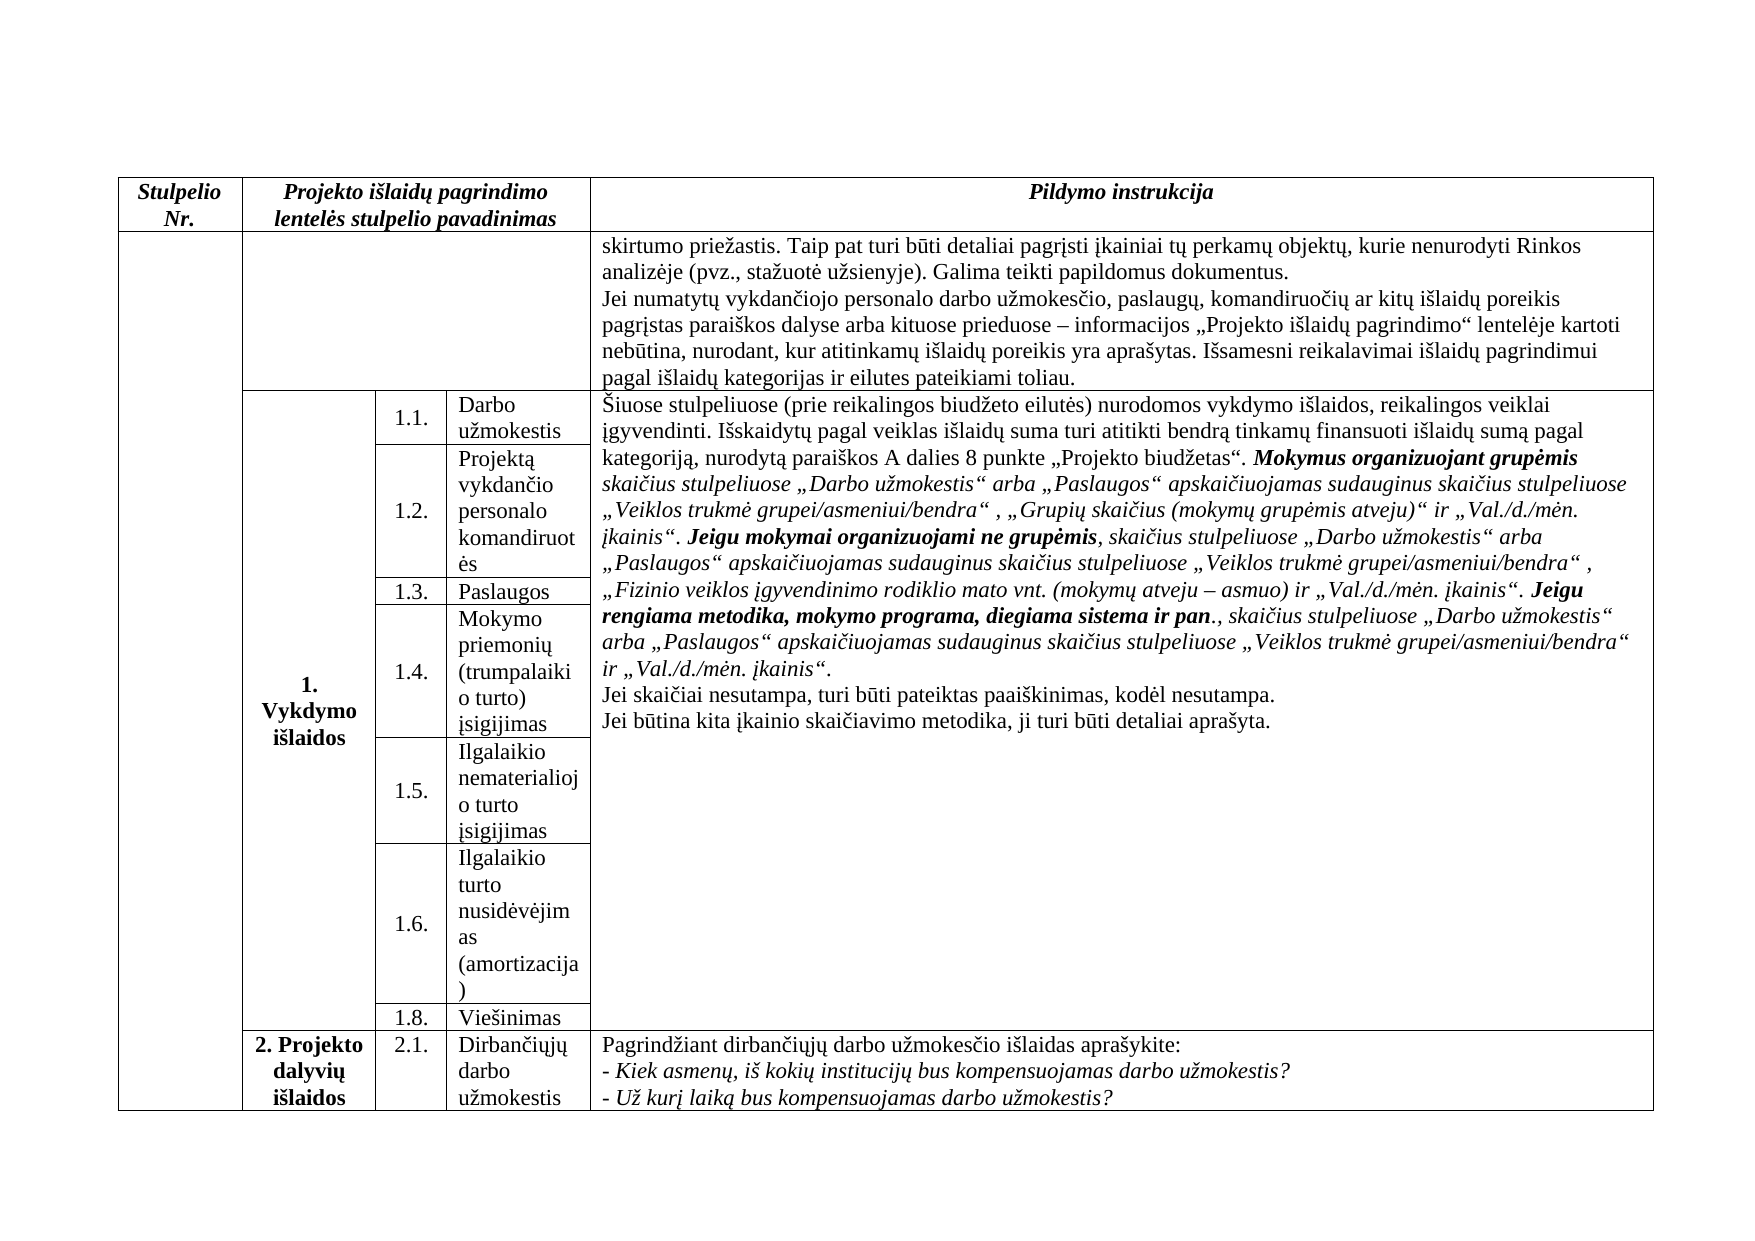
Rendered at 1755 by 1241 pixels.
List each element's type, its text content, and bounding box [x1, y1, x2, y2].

table_cell Viešinimas [447, 1004, 590, 1030]
table_cell 1.8. [376, 1004, 446, 1030]
table_cell 2. Projekto dalyvių išlaidos [243, 1031, 375, 1110]
table_cell Paslaugos [447, 578, 590, 604]
table_cell Darbo užmokestis [447, 391, 590, 444]
table_cell 1. Vykdymo išlaidos [243, 391, 375, 1030]
table_cell [243, 232, 564, 390]
table_cell 1.4. [376, 605, 446, 737]
table_cell 1.5. [376, 738, 446, 843]
table_header Pildymo instrukcija [591, 178, 1653, 231]
table_cell Ilgalaikio nematerialiojo turto įsigijimas [447, 738, 590, 843]
table_cell 1.3. [376, 578, 446, 604]
table_cell 1.1. [376, 391, 446, 444]
table_header Projekto išlaidų pagrindimo lentelės stulpelio pavadinimas [243, 178, 590, 231]
table_cell Šiuose stulpeliuose (prie reikalingos biudžeto eilutės) nurodomos vykdymo išlaidos, reikalingos veiklai įgyvendinti. Išskaidytų pagal veiklas išlaidų suma turi atitikti bendrą tinkamų finansuoti išlaidų sumą pagal kategoriją, nurodytą paraiškos A dalies 8 punkte „Projekto biudžetas“. Mokymus organizuojant grupėmis skaičius stulpeliuose „Darbo užmokestis“ arba „Paslaugos“ apskaičiuojamas sudauginus skaičius stulpeliuose „Veiklos trukmė grupei/asmeniui/bendra“ , „Grupių skaičius (mokymų grupėmis atveju)“ ir „Val./d./mėn. įkainis“. Jeigu mokymai organizuojami ne grupėmis, skaičius stulpeliuose „Darbo užmokestis“ arba „Paslaugos“ apskaičiuojamas sudauginus skaičius stulpeliuose „Veiklos trukmė grupei/asmeniui/bendra“ , „Fizinio veiklos įgyvendinimo rodiklio mato vnt. (mokymų atveju – asmuo) ir „Val./d./mėn. įkainis“. Jeigu rengiama metodika, mokymo programa, diegiama sistema ir pan., skaičius stulpeliuose „Darbo užmokestis“ arba „Paslaugos“ apskaičiuojamas sudauginus skaičius stulpeliuose „Veiklos trukmė grupei/asmeniui/bendra“ ir „Val./d./mėn. įkainis“. Jei skaičiai nesutampa, turi būti pateiktas paaiškinimas, kodėl nesutampa. Jei būtina kita įkainio skaičiavimo metodika, ji turi būti detaliai aprašyta. [591, 391, 1653, 1030]
table_header Stulpelio Nr. [119, 178, 242, 231]
table_cell Projektą vykdančio personalo komandiruotės [447, 445, 590, 577]
table_cell 1.6. [376, 844, 446, 1002]
table_cell Dirbančiųjų darbo užmokestis [447, 1031, 590, 1110]
table_cell skirtumo priežastis. Taip pat turi būti detaliai pagrįsti įkainiai tų perkamų objektų, kurie nenurodyti Rinkos analizėje (pvz., stažuotė užsienyje). Galima teikti papildomus dokumentus. Jei numatytų vykdančiojo personalo darbo užmokesčio, paslaugų, komandiruočių ar kitų išlaidų poreikis pagrįstas paraiškos dalyse arba kituose prieduose – informacijos „Projekto išlaidų pagrindimo“ lentelėje kartoti nebūtina, nurodant, kur atitinkamų išlaidų poreikis yra aprašytas. Išsamesni reikalavimai išlaidų pagrindimui pagal išlaidų kategorijas ir eilutes pateikiami toliau. [591, 232, 1653, 390]
table_cell 2.1. [376, 1031, 446, 1110]
table_cell [119, 232, 242, 1110]
table_cell Pagrindžiant dirbančiųjų darbo užmokesčio išlaidas aprašykite: - Kiek asmenų, iš kokių institucijų bus kompensuojamas darbo užmokestis? - Už kurį laiką bus kompensuojamas darbo užmokestis? [591, 1031, 1653, 1110]
table_cell Mokymo priemonių (trumpalaikio turto) įsigijimas [447, 605, 590, 737]
table_cell 1.2. [376, 445, 446, 577]
table_cell Ilgalaikio turto nusidėvėjimas (amortizacija) [447, 844, 590, 1002]
table_cell [564, 232, 590, 390]
